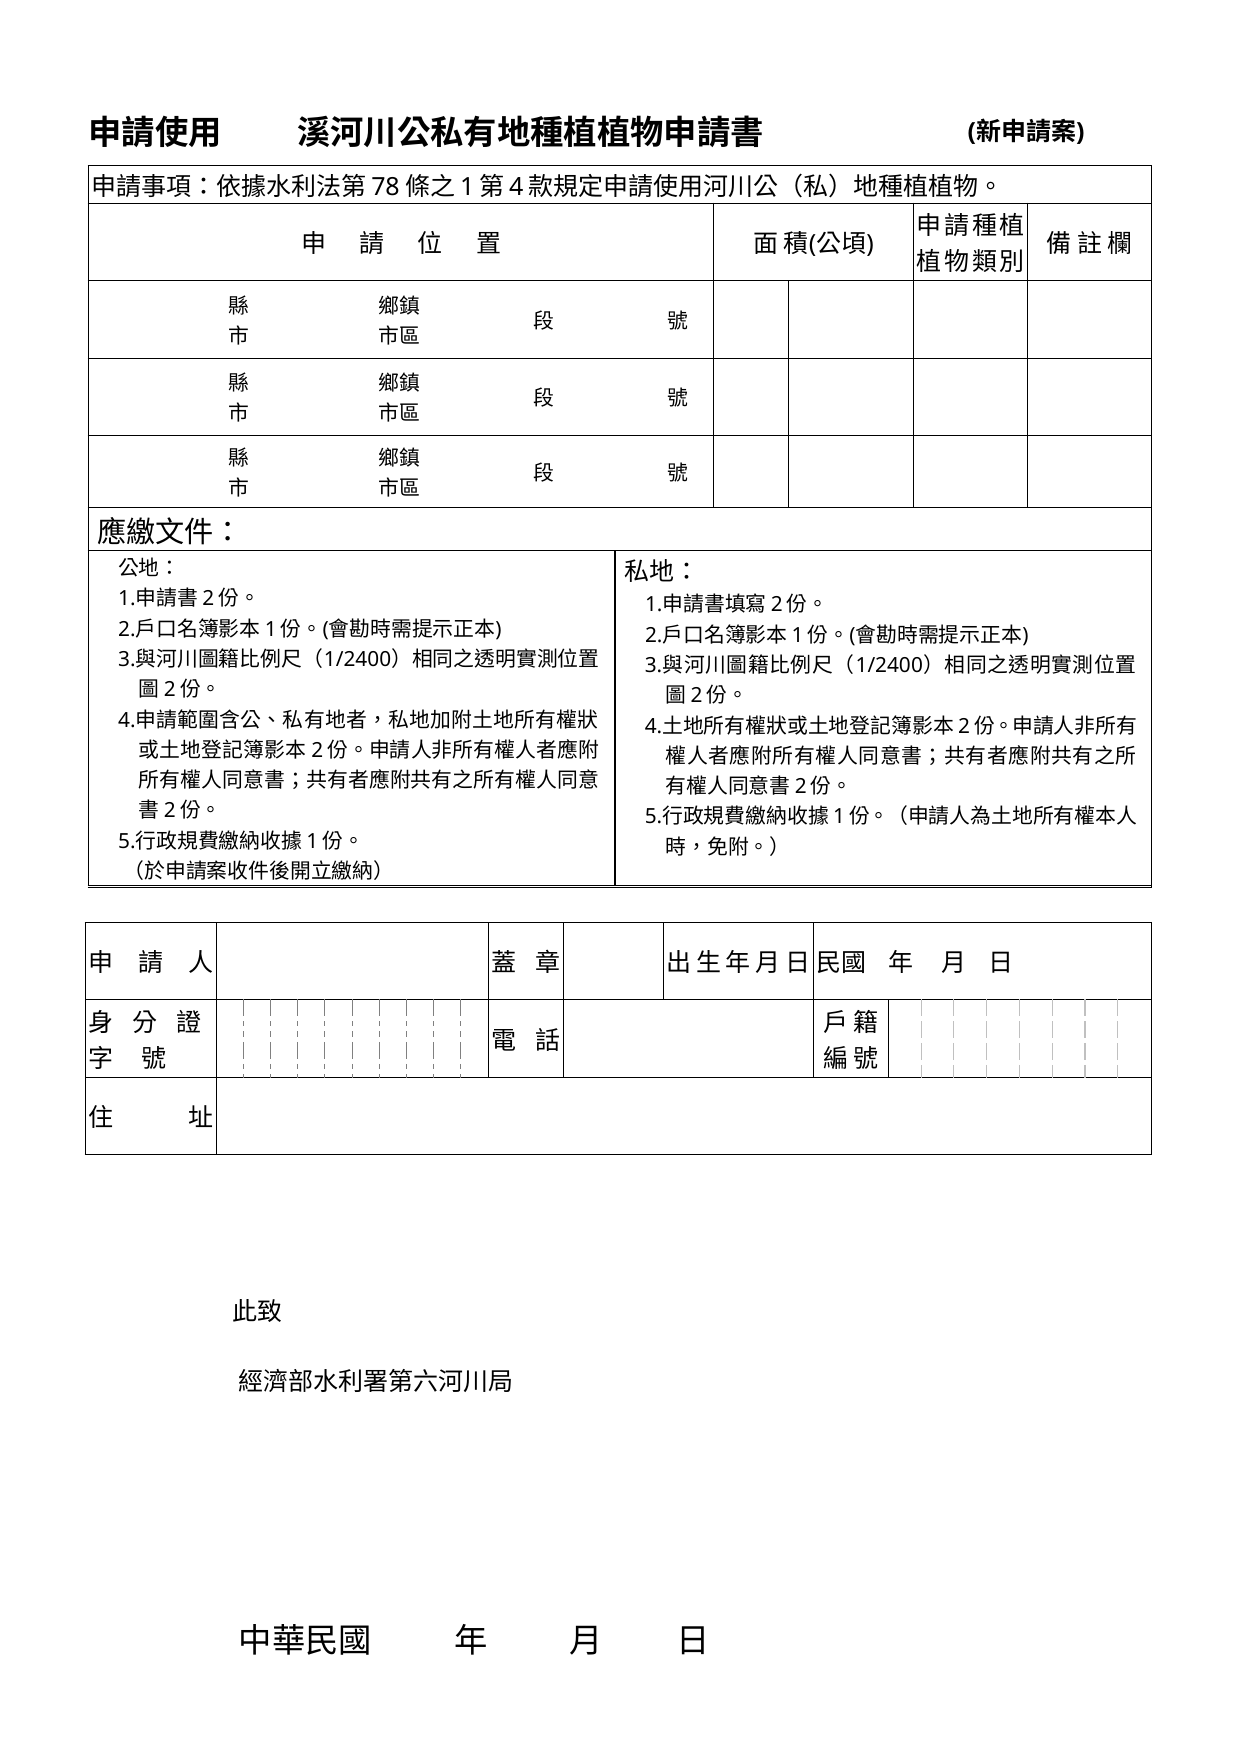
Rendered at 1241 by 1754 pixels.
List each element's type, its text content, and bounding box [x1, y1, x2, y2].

table_cell [426, 359, 531, 435]
table_cell [789, 281, 913, 357]
table_cell [954, 1000, 987, 1077]
table_cell [889, 1000, 921, 1077]
table_cell [270, 1000, 298, 1077]
table_cell [89, 436, 226, 507]
table_cell 鄉鎮 市區 [376, 359, 426, 435]
table_cell [243, 1000, 270, 1077]
table_cell [325, 1000, 352, 1077]
table_cell [564, 1000, 813, 1077]
text 中華民國 年 月 日 [89, 1613, 1152, 1662]
table_cell [714, 436, 788, 507]
table_cell 備 註 欄 [1028, 204, 1151, 280]
table_cell 申請位置 [89, 204, 713, 280]
table_header 蓋章 [489, 923, 563, 999]
table_cell [714, 359, 788, 435]
table_cell 戶 籍 編 號 [814, 1000, 888, 1077]
table_cell [263, 281, 376, 357]
table_cell [914, 281, 1027, 357]
table_cell 身分證 字 號 [86, 1000, 216, 1077]
table_cell [789, 436, 913, 507]
table_cell 號 [643, 359, 713, 435]
table_cell 面 積(公頃) [714, 204, 913, 280]
table_cell [1019, 1000, 1052, 1077]
table_cell [217, 1000, 243, 1077]
table_header 出生年月日 [664, 923, 813, 999]
table_cell [789, 359, 913, 435]
table_cell [379, 1000, 406, 1077]
table_header (新申請案) [965, 94, 1152, 165]
table_cell [1085, 1000, 1118, 1077]
table_cell 應繳文件： [89, 508, 1151, 550]
table_cell [89, 281, 226, 357]
table_cell [914, 436, 1027, 507]
table_cell [434, 1000, 461, 1077]
table_cell 段 [531, 436, 568, 507]
table_cell [406, 1000, 434, 1077]
table_cell [987, 1000, 1019, 1077]
table_cell [1028, 281, 1151, 357]
table_cell 公地： 1.申請書2份。 2.戶口名簿影本1份。(會勘時需提示正本) 3.與河川圖籍比例尺（1/2400）相同之透明實測位置圖2份。 4.申請範圍含公、私有地者，私地加附土地所有權狀或土地登記簿影本2份。申請人非所有權人者應附所有權人同意書；共有者應附共有之所有權人同意書2份。 5.行政規費繳納收據1份。 （於申請案收件後開立繳納） [89, 551, 614, 884]
text 此致 [89, 1291, 1152, 1327]
text 經濟部水利署第六河川局 [89, 1362, 1152, 1398]
table_cell [914, 359, 1027, 435]
table_header 民國 年 月 日 [814, 923, 1151, 999]
table_cell 段 [531, 359, 568, 435]
table_cell [298, 1000, 325, 1077]
table_cell 申請種植植物類別 [914, 204, 1027, 280]
table_cell [263, 359, 376, 435]
table_cell 申請事項：依據水利法第78條之1第4款規定申請使用河川公（私）地種植植物。 [89, 166, 1151, 203]
table_cell [1028, 436, 1151, 507]
table_cell [568, 281, 642, 357]
table_cell 鄉鎮 市區 [376, 281, 426, 357]
table_cell [1118, 1000, 1151, 1077]
table_cell [352, 1000, 379, 1077]
table_cell 縣 市 [226, 436, 263, 507]
table_cell [426, 281, 531, 357]
table_cell [89, 359, 226, 435]
table_cell [217, 1078, 1151, 1154]
table_header [564, 923, 663, 999]
table_cell [461, 1000, 488, 1077]
table_cell 私地： 1.申請書填寫2份。 2.戶口名簿影本1份。(會勘時需提示正本) 3.與河川圖籍比例尺（1/2400）相同之透明實測位置圖2份。 4.土地所有權狀或土地登記簿影本2份。申請人非所有權人者應附所有權人同意書；共有者應附共有之所有權人同意書2份。 5.行政規費繳納收據1份。（申請人為土地所有權本人時，免附。） [616, 551, 1151, 884]
table_cell 號 [643, 281, 713, 357]
table_header 申請使用 溪河川公私有地種植植物申請書 [85, 94, 964, 165]
table_cell 段 [531, 281, 568, 357]
table_cell [426, 436, 531, 507]
table_cell 縣 市 [226, 359, 263, 435]
table_cell [568, 436, 642, 507]
table_cell 電話 [489, 1000, 563, 1077]
table_cell 縣 市 [226, 281, 263, 357]
table_cell 鄉鎮 市區 [376, 436, 426, 507]
table_cell 號 [643, 436, 713, 507]
table_header 申 請 人 [86, 923, 216, 999]
table_cell [263, 436, 376, 507]
table_cell [921, 1000, 954, 1077]
table_header [217, 923, 488, 999]
table_cell [714, 281, 788, 357]
table_cell [1052, 1000, 1085, 1077]
table_cell 住 址 [86, 1078, 216, 1154]
table_cell [1028, 359, 1151, 435]
table_cell [568, 359, 642, 435]
